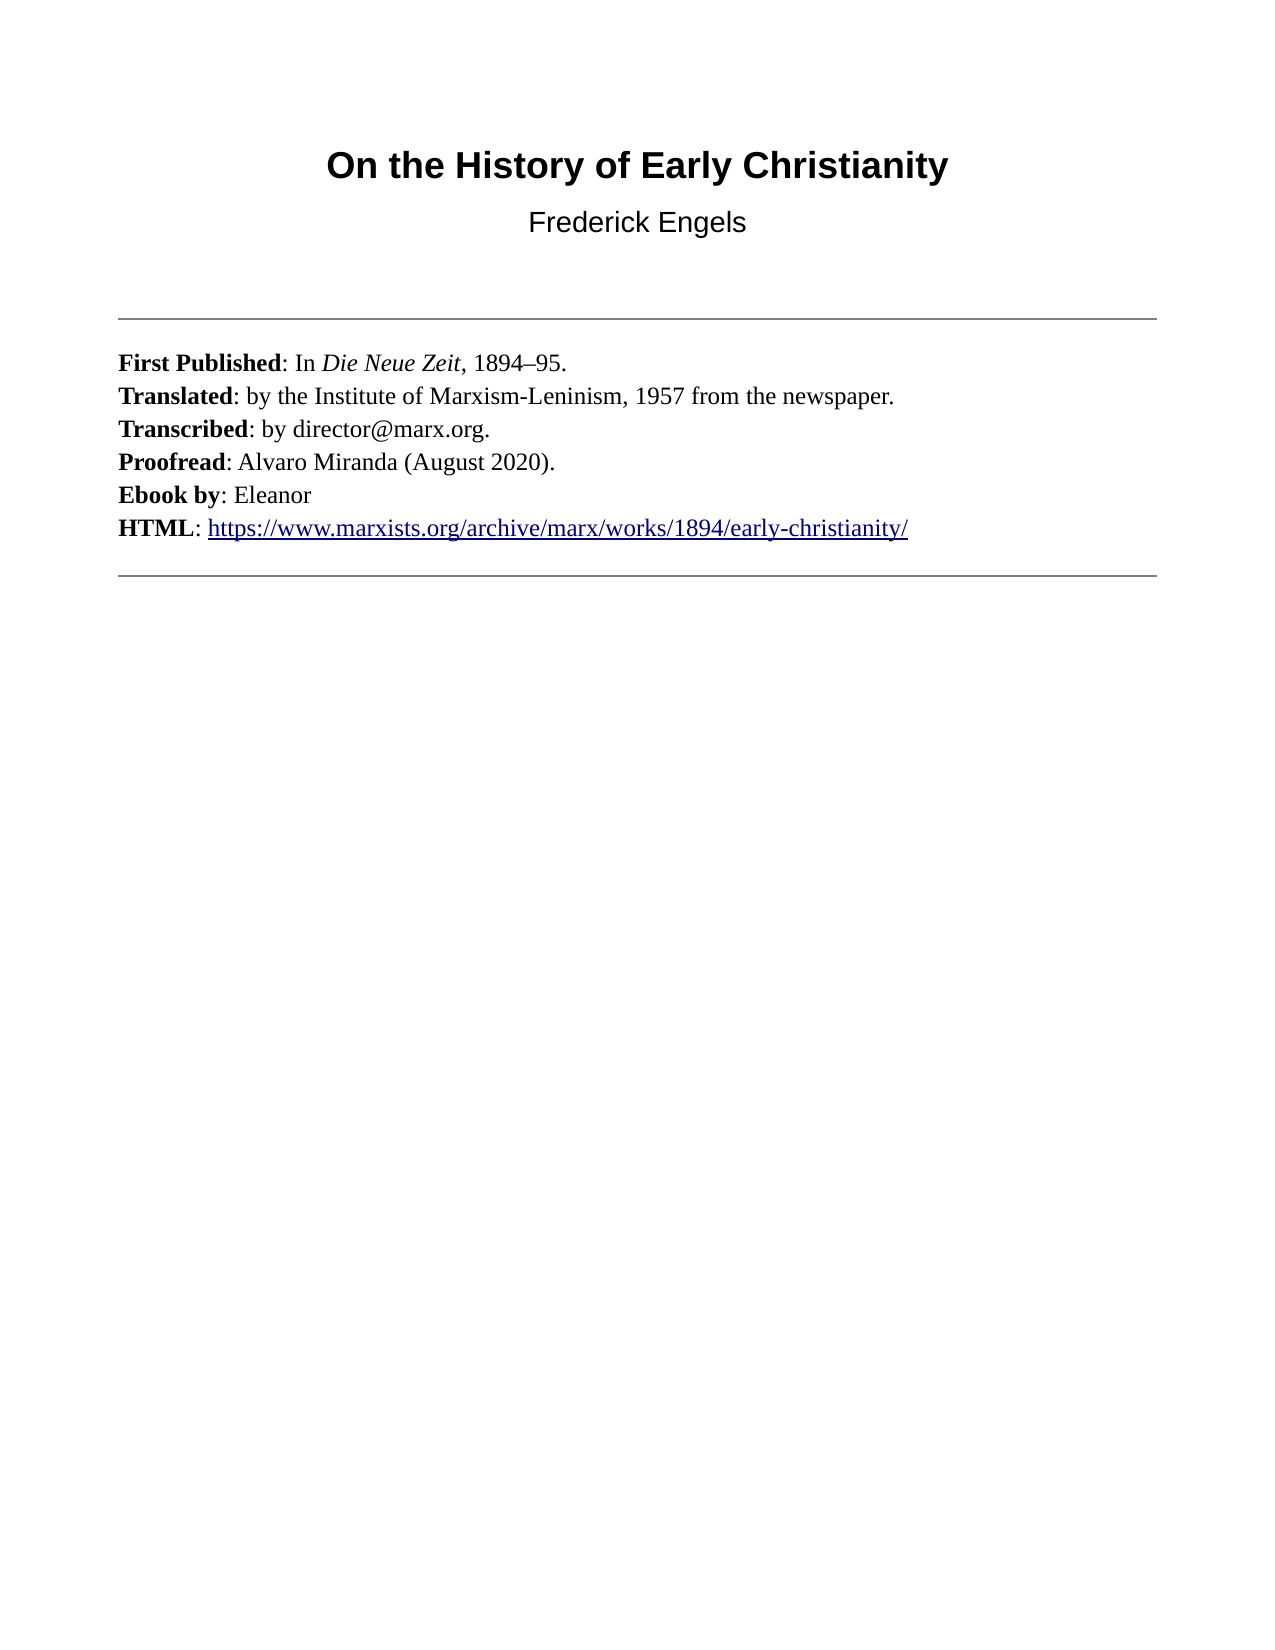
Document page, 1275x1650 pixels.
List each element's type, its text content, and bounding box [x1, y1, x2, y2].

title On the History of Early Christianity [118, 143, 1157, 186]
subtitle Frederick Engels [118, 205, 1157, 238]
text First Published: In Die Neue Zeit, 1894–95. Translated: by the Institute of Marxism-Leninism, 1957 from the newspaper. Transcribed: by director@marx.org. Proofread: Alvaro Miranda (August 2020). Ebook by: Eleanor HTML: https://www.marxists.org/archive/marx/works/1894/early-christianity/ [118, 348, 1157, 542]
